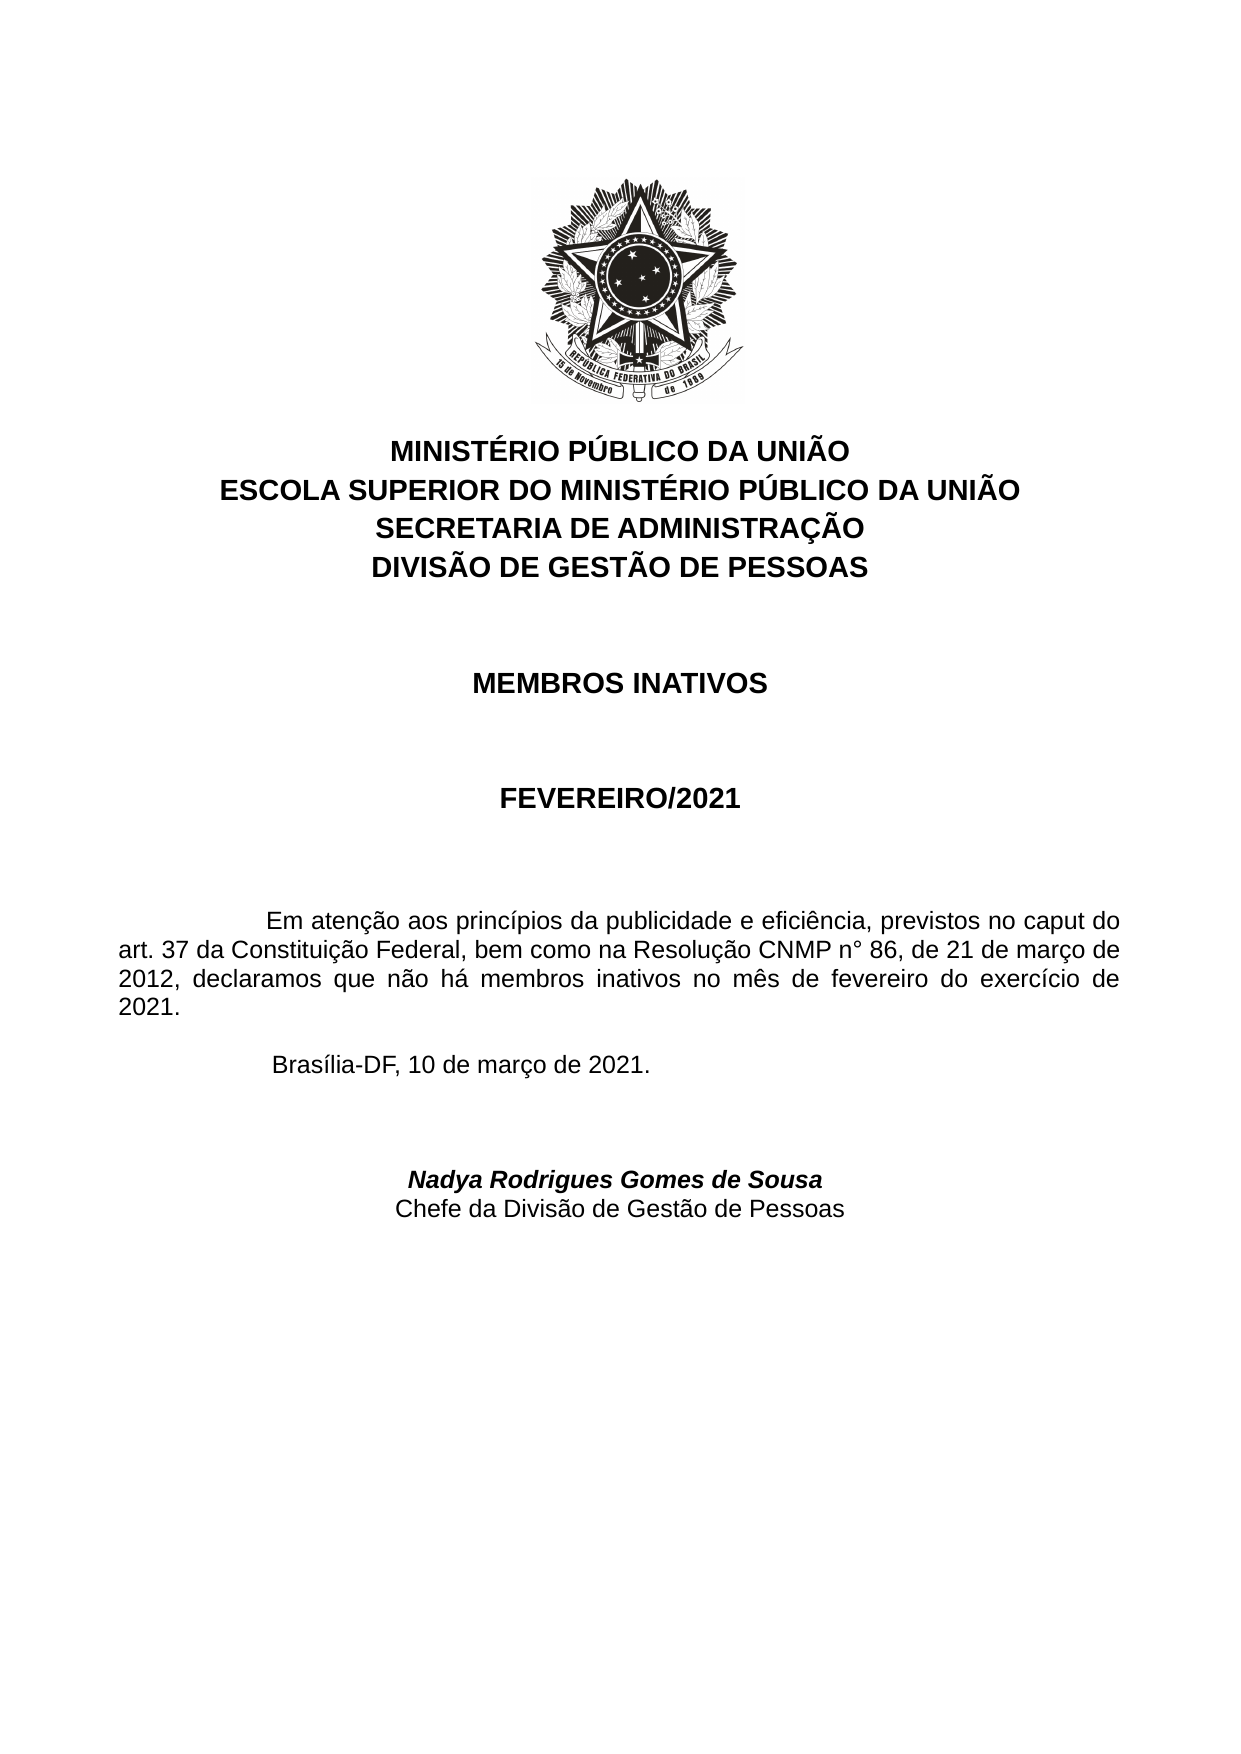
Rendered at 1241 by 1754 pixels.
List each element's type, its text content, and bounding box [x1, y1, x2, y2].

text Brasília-DF, 10 de março de 2021. [118, 1050, 1122, 1078]
text Nadya Rodrigues Gomes de Sousa [118, 1165, 1122, 1193]
text Chefe da Divisão de Gestão de Pessoas [118, 1193, 1122, 1222]
text MEMBROS INATIVOS [118, 666, 1122, 699]
text ESCOLA SUPERIOR DO MINISTÉRIO PÚBLICO DA UNIÃO [118, 473, 1122, 506]
text SECRETARIA DE ADMINISTRAÇÃO [118, 511, 1122, 545]
text MINISTÉRIO PÚBLICO DA UNIÃO [118, 434, 1122, 468]
text Em atenção aos princípios da publicidade e eficiência, previstos no caput do art. 37 da Constituição Federal, bem como na Resolução CNMP n° 86, de 21 de março de 2012, declaramos que não há membros inativos no mês de fevereiro do exercício de 2021. [118, 906, 1122, 1021]
picture [530, 177, 746, 404]
text DIVISÃO DE GESTÃO DE PESSOAS [118, 550, 1122, 583]
text FEVEREIRO/2021 [118, 781, 1122, 815]
